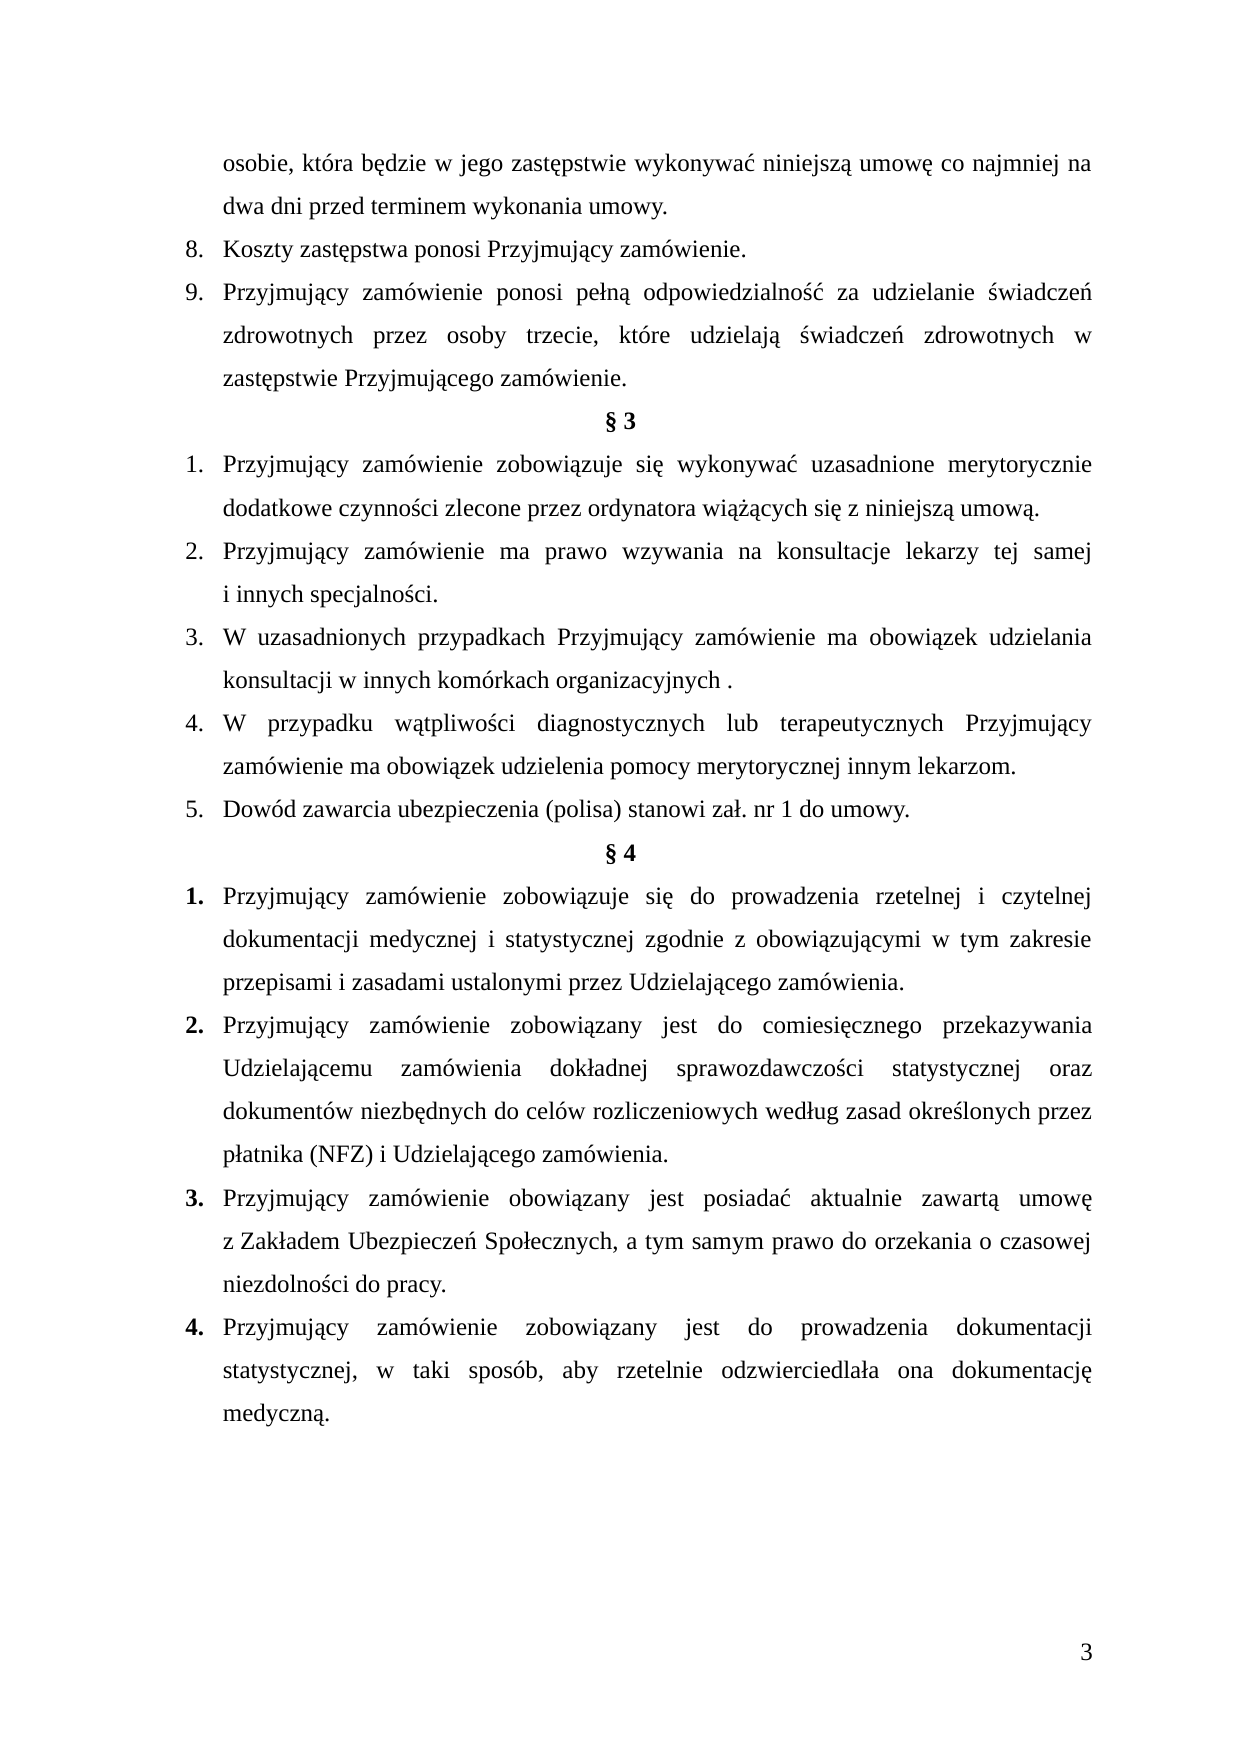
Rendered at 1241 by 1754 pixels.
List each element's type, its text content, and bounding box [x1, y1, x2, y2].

text § 4 [148, 838, 1093, 866]
list Przyjmujący zamówienie zobowiązany jest do comiesięcznego przekazywania Udzielającemu zamówienia dokładnej sprawozdawczości statystycznej oraz dokumentów niezbędnych do celów rozliczeniowych według zasad określonych przez płatnika (NFZ) i Udzielającego zamówienia. [185, 1010, 1093, 1168]
list Przyjmujący zamówienie ma prawo wzywania na konsultacje lekarzy tej samej i innych specjalności. [185, 536, 1093, 608]
list W uzasadnionych przypadkach Przyjmujący zamówienie ma obowiązek udzielania konsultacji w innych komórkach organizacyjnych . [185, 622, 1093, 694]
list Przyjmujący zamówienie zobowiązuje się wykonywać uzasadnione merytorycznie dodatkowe czynności zlecone przez ordynatora wiążących się z niniejszą umową. [185, 449, 1093, 521]
text § 3 [148, 406, 1093, 435]
list Przyjmujący zamówienie zobowiązuje się do prowadzenia rzetelnej i czytelnej dokumentacji medycznej i statystycznej zgodnie z obowiązującymi w tym zakresie przepisami i zasadami ustalonymi przez Udzielającego zamówienia. [185, 881, 1093, 996]
list Koszty zastępstwa ponosi Przyjmujący zamówienie. [185, 234, 1093, 263]
list osobie, która będzie w jego zastępstwie wykonywać niniejszą umowę co najmniej na dwa dni przed terminem wykonania umowy. [185, 148, 1093, 219]
list W przypadku wątpliwości diagnostycznych lub terapeutycznych Przyjmujący zamówienie ma obowiązek udzielenia pomocy merytorycznej innym lekarzom. [185, 708, 1093, 780]
list Przyjmujący zamówienie zobowiązany jest do prowadzenia dokumentacji statystycznej, w taki sposób, aby rzetelnie odzwierciedlała ona dokumentację medyczną. [185, 1312, 1093, 1427]
list Dowód zawarcia ubezpieczenia (polisa) stanowi zał. nr 1 do umowy. [185, 794, 1093, 823]
list Przyjmujący zamówienie ponosi pełną odpowiedzialność za udzielanie świadczeń zdrowotnych przez osoby trzecie, które udzielają świadczeń zdrowotnych w zastępstwie Przyjmującego zamówienie. [185, 277, 1093, 392]
list Przyjmujący zamówienie obowiązany jest posiadać aktualnie zawartą umowę z Zakładem Ubezpieczeń Społecznych, a tym samym prawo do orzekania o czasowej niezdolności do pracy. [185, 1183, 1093, 1298]
